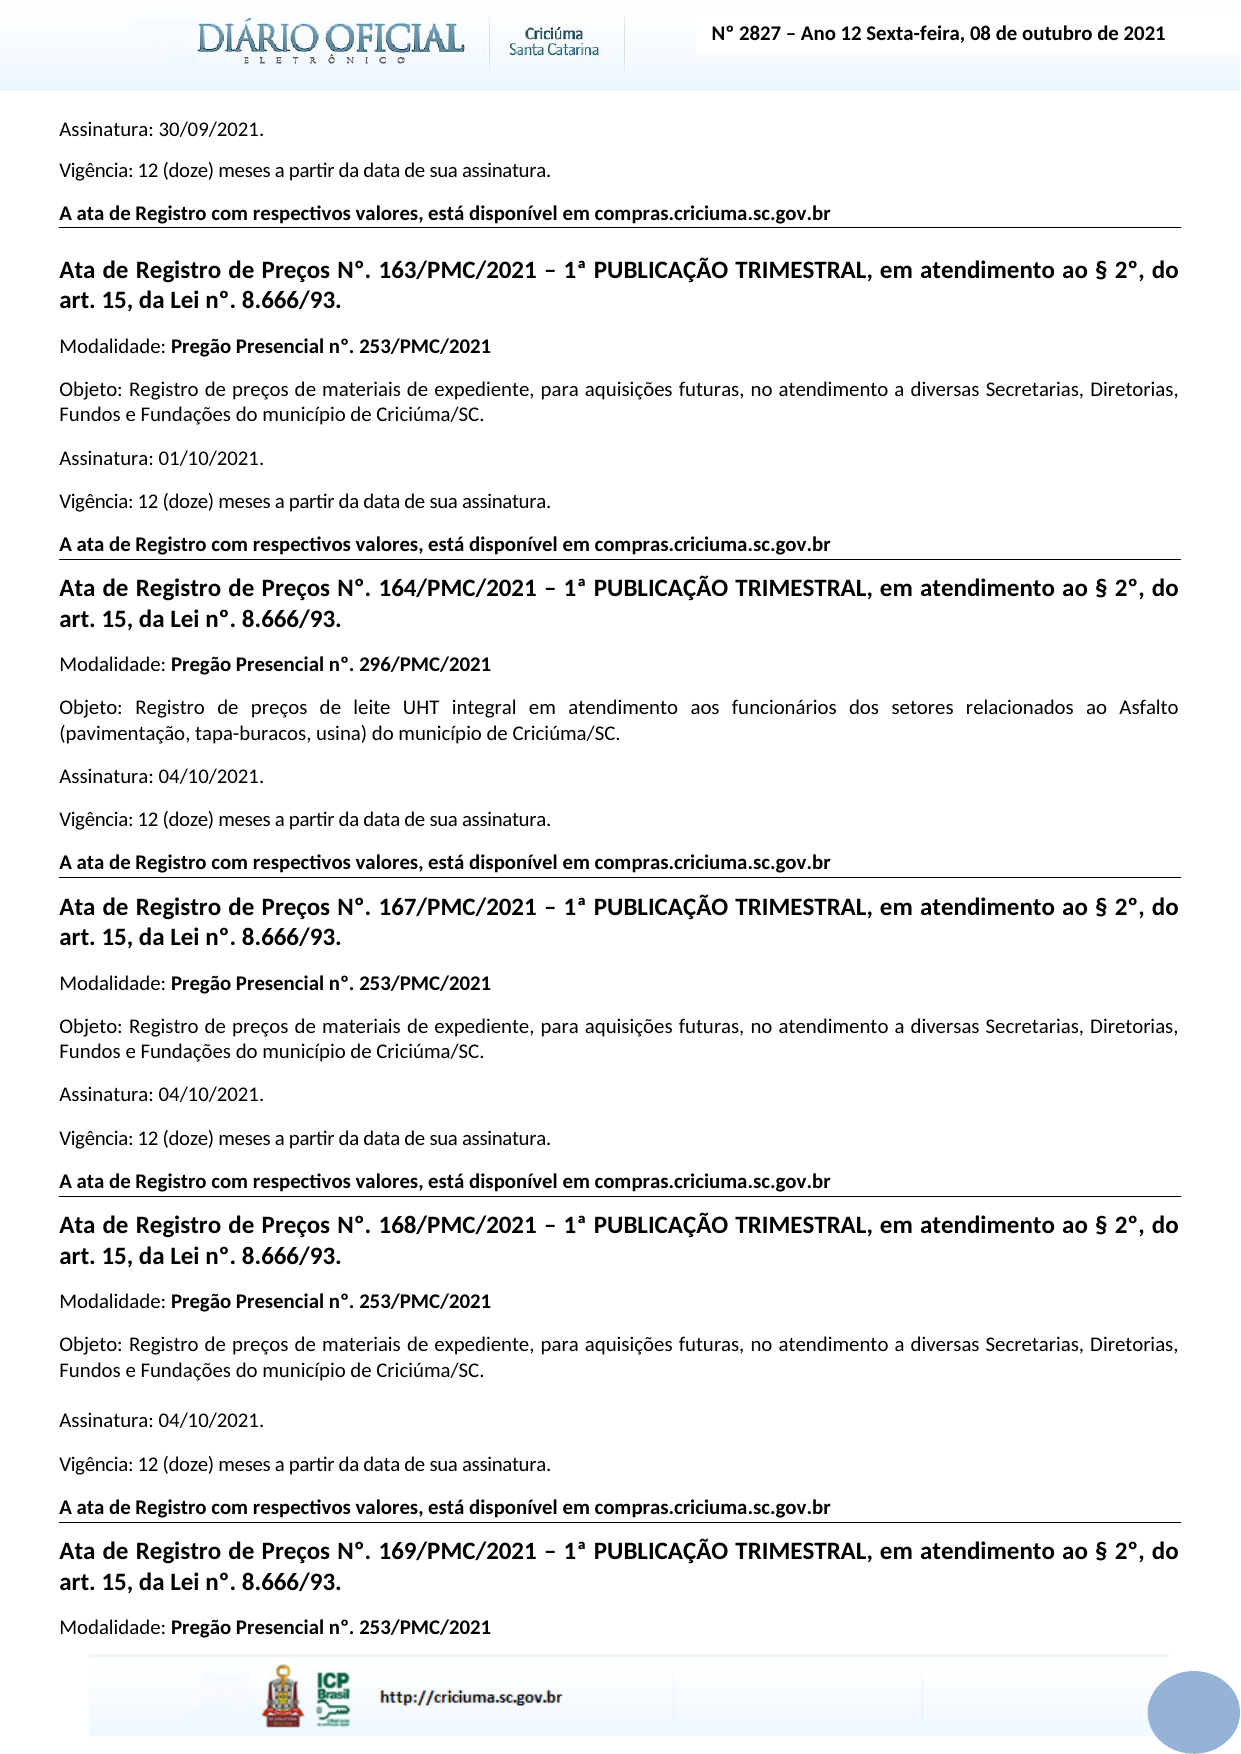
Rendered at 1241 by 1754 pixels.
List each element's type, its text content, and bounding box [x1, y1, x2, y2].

text A ata de Registro com respectivos valores, está disponível em compras.criciuma.sc.gov.br [59, 1168, 1181, 1196]
text Ata de Registro de Preços Nº. 168/PMC/2021 – 1ª PUBLICAÇÃO TRIMESTRAL, em atendimento ao § 2º, do art. 15, da Lei nº. 8.666/93. [59, 1209, 1181, 1270]
text Vigência: 12 (doze) meses a partir da data de sua assinatura. [59, 1451, 1181, 1476]
text Ata de Registro de Preços Nº. 163/PMC/2021 – 1ª PUBLICAÇÃO TRIMESTRAL, em atendimento ao § 2º, do art. 15, da Lei nº. 8.666/93. [59, 254, 1181, 315]
text Modalidade: Pregão Presencial nº. 253/PMC/2021 [59, 1614, 1181, 1639]
text Modalidade: Pregão Presencial nº. 253/PMC/2021 [59, 970, 1181, 995]
text A ata de Registro com respectivos valores, está disponível em compras.criciuma.sc.gov.br [59, 1494, 1181, 1522]
text Ata de Registro de Preços Nº. 167/PMC/2021 – 1ª PUBLICAÇÃO TRIMESTRAL, em atendimento ao § 2º, do art. 15, da Lei nº. 8.666/93. [59, 891, 1181, 952]
text Assinatura: 04/10/2021. [59, 1082, 1181, 1107]
text Objeto: Registro de preços de materiais de expediente, para aquisições futuras, no atendimento a diversas Secretarias, Diretorias, Fundos e Fundações do município de Criciúma/SC. [59, 1331, 1181, 1382]
text A ata de Registro com respectivos valores, está disponível em compras.criciuma.sc.gov.br [59, 849, 1181, 877]
text Modalidade: Pregão Presencial nº. 253/PMC/2021 [59, 1288, 1181, 1313]
text Assinatura: 04/10/2021. [59, 763, 1181, 788]
text Vigência: 12 (doze) meses a partir da data de sua assinatura. [59, 157, 1181, 182]
text A ata de Registro com respectivos valores, está disponível em compras.criciuma.sc.gov.br [59, 531, 1181, 559]
text Modalidade: Pregão Presencial nº. 296/PMC/2021 [59, 651, 1181, 677]
text Assinatura: 30/09/2021. [59, 116, 1181, 141]
text Objeto: Registro de preços de materiais de expediente, para aquisições futuras, no atendimento a diversas Secretarias, Diretorias, Fundos e Fundações do município de Criciúma/SC. [59, 1013, 1181, 1064]
text Vigência: 12 (doze) meses a partir da data de sua assinatura. [59, 488, 1181, 513]
text Objeto: Registro de preços de materiais de expediente, para aquisições futuras, no atendimento a diversas Secretarias, Diretorias, Fundos e Fundações do município de Criciúma/SC. [59, 376, 1181, 427]
text Assinatura: 01/10/2021. [59, 445, 1181, 470]
text Ata de Registro de Preços Nº. 164/PMC/2021 – 1ª PUBLICAÇÃO TRIMESTRAL, em atendimento ao § 2º, do art. 15, da Lei nº. 8.666/93. [59, 572, 1181, 633]
text Vigência: 12 (doze) meses a partir da data de sua assinatura. [59, 806, 1181, 832]
text Vigência: 12 (doze) meses a partir da data de sua assinatura. [59, 1125, 1181, 1150]
text A ata de Registro com respectivos valores, está disponível em compras.criciuma.sc.gov.br [59, 200, 1181, 227]
text Assinatura: 04/10/2021. [59, 1408, 1181, 1433]
text Ata de Registro de Preços Nº. 169/PMC/2021 – 1ª PUBLICAÇÃO TRIMESTRAL, em atendimento ao § 2º, do art. 15, da Lei nº. 8.666/93. [59, 1535, 1181, 1596]
text Modalidade: Pregão Presencial nº. 253/PMC/2021 [59, 333, 1181, 358]
text Objeto: Registro de preços de leite UHT integral em atendimento aos funcionários dos setores relacionados ao Asfalto (pavimentação, tapa-buracos, usina) do município de Criciúma/SC. [59, 694, 1181, 745]
